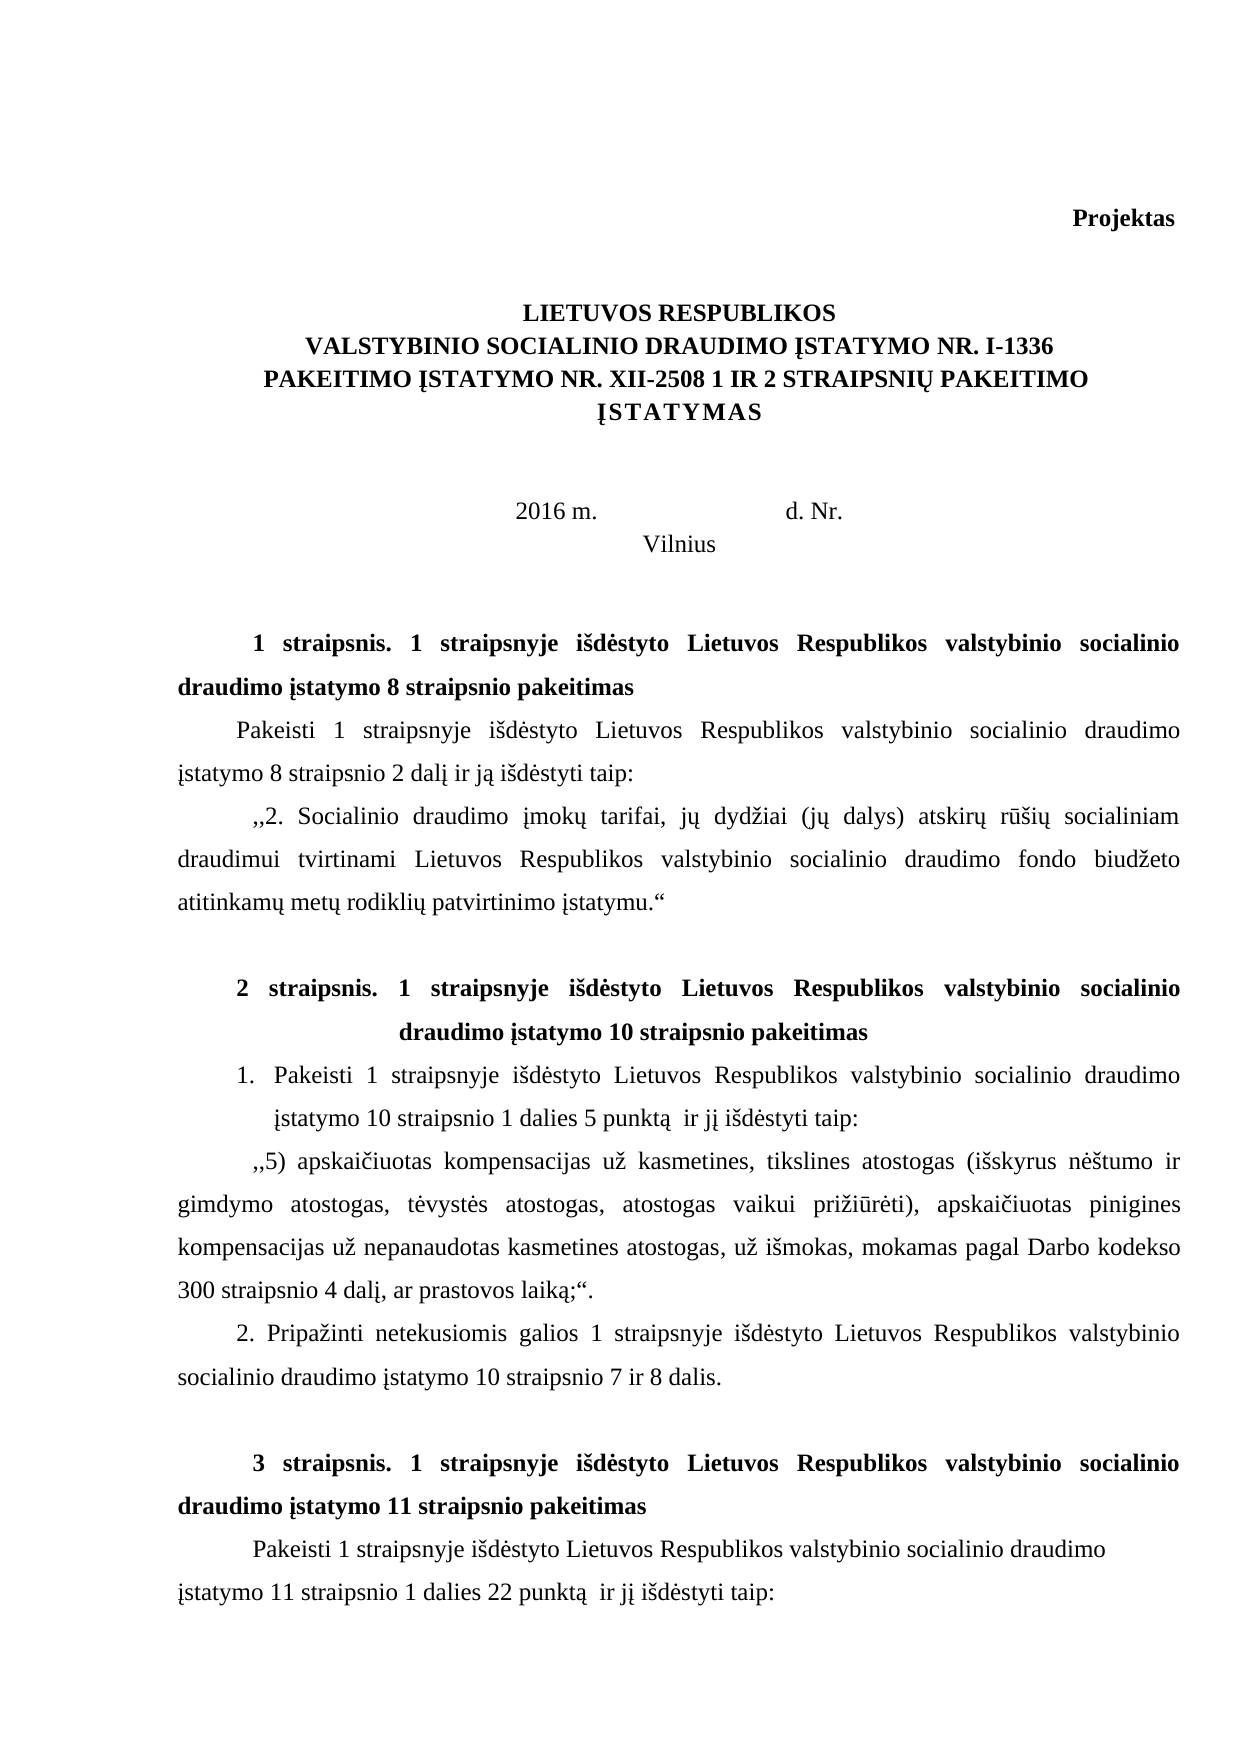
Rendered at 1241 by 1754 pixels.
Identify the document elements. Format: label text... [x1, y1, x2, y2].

text ,,2. Socialinio draudimo įmokų tarifai, jų dydžiai (jų dalys) atskirų rūšių socialiniam draudimui tvirtinami Lietuvos Respublikos valstybinio socialinio draudimo fondo biudžeto atitinkamų metų rodiklių patvirtinimo įstatymu.“ [177, 801, 1181, 916]
text 2016 m. d. Nr. [177, 496, 1181, 525]
text įstatymo 11 straipsnio 1 dalies 22 punktą ir jį išdėstyti taip: [177, 1577, 1181, 1606]
text Pakeisti 1 straipsnyje išdėstyto Lietuvos Respublikos valstybinio socialinio draudimo įstatymo 8 straipsnio 2 dalį ir ją išdėstyti taip: [177, 715, 1181, 787]
text 3 straipsnis. 1 straipsnyje išdėstyto Lietuvos Respublikos valstybinio socialinio draudimo įstatymo 11 straipsnio pakeitimas [177, 1448, 1181, 1520]
text VALSTYBINIO SOCIALINIO DRAUDIMO ĮSTATYMO NR. I-1336 [177, 331, 1181, 360]
text ,,5) apskaičiuotas kompensacijas už kasmetines, tikslines atostogas (išskyrus nėštumo ir gimdymo atostogas, tėvystės atostogas, atostogas vaikui prižiūrėti), apskaičiuotas pinigines kompensacijas už nepanaudotas kasmetines atostogas, už išmokas, mokamas pagal Darbo kodekso 300 straipsnio 4 dalį, ar prastovos laiką;“. [177, 1146, 1181, 1304]
text ĮSTATYMAS [177, 397, 1181, 426]
text 2. Pripažinti netekusiomis galios 1 straipsnyje išdėstyto Lietuvos Respublikos valstybinio socialinio draudimo įstatymo 10 straipsnio 7 ir 8 dalis. [177, 1318, 1181, 1390]
text LIETUVOS RESPUBLIKOS [177, 298, 1181, 327]
text 2 straipsnis. 1 straipsnyje išdėstyto Lietuvos Respublikos valstybinio socialinio draudimo įstatymo 10 straipsnio pakeitimas [236, 973, 1181, 1045]
text Vilnius [177, 529, 1181, 558]
text 1 straipsnis. 1 straipsnyje išdėstyto Lietuvos Respublikos valstybinio socialinio draudimo įstatymo 8 straipsnio pakeitimas [177, 628, 1181, 700]
list Pakeisti 1 straipsnyje išdėstyto Lietuvos Respublikos valstybinio socialinio draudimo įstatymo 10 straipsnio 1 dalies 5 punktą ir jį išdėstyti taip: [236, 1060, 1181, 1132]
text PAKEITIMO ĮSTATYMO NR. XII-2508 1 ir 2 STRAIPSNIų pakeitimo [177, 364, 1181, 393]
text Projektas [945, 203, 1181, 232]
text Pakeisti 1 straipsnyje išdėstyto Lietuvos Respublikos valstybinio socialinio draudimo [177, 1534, 1181, 1563]
